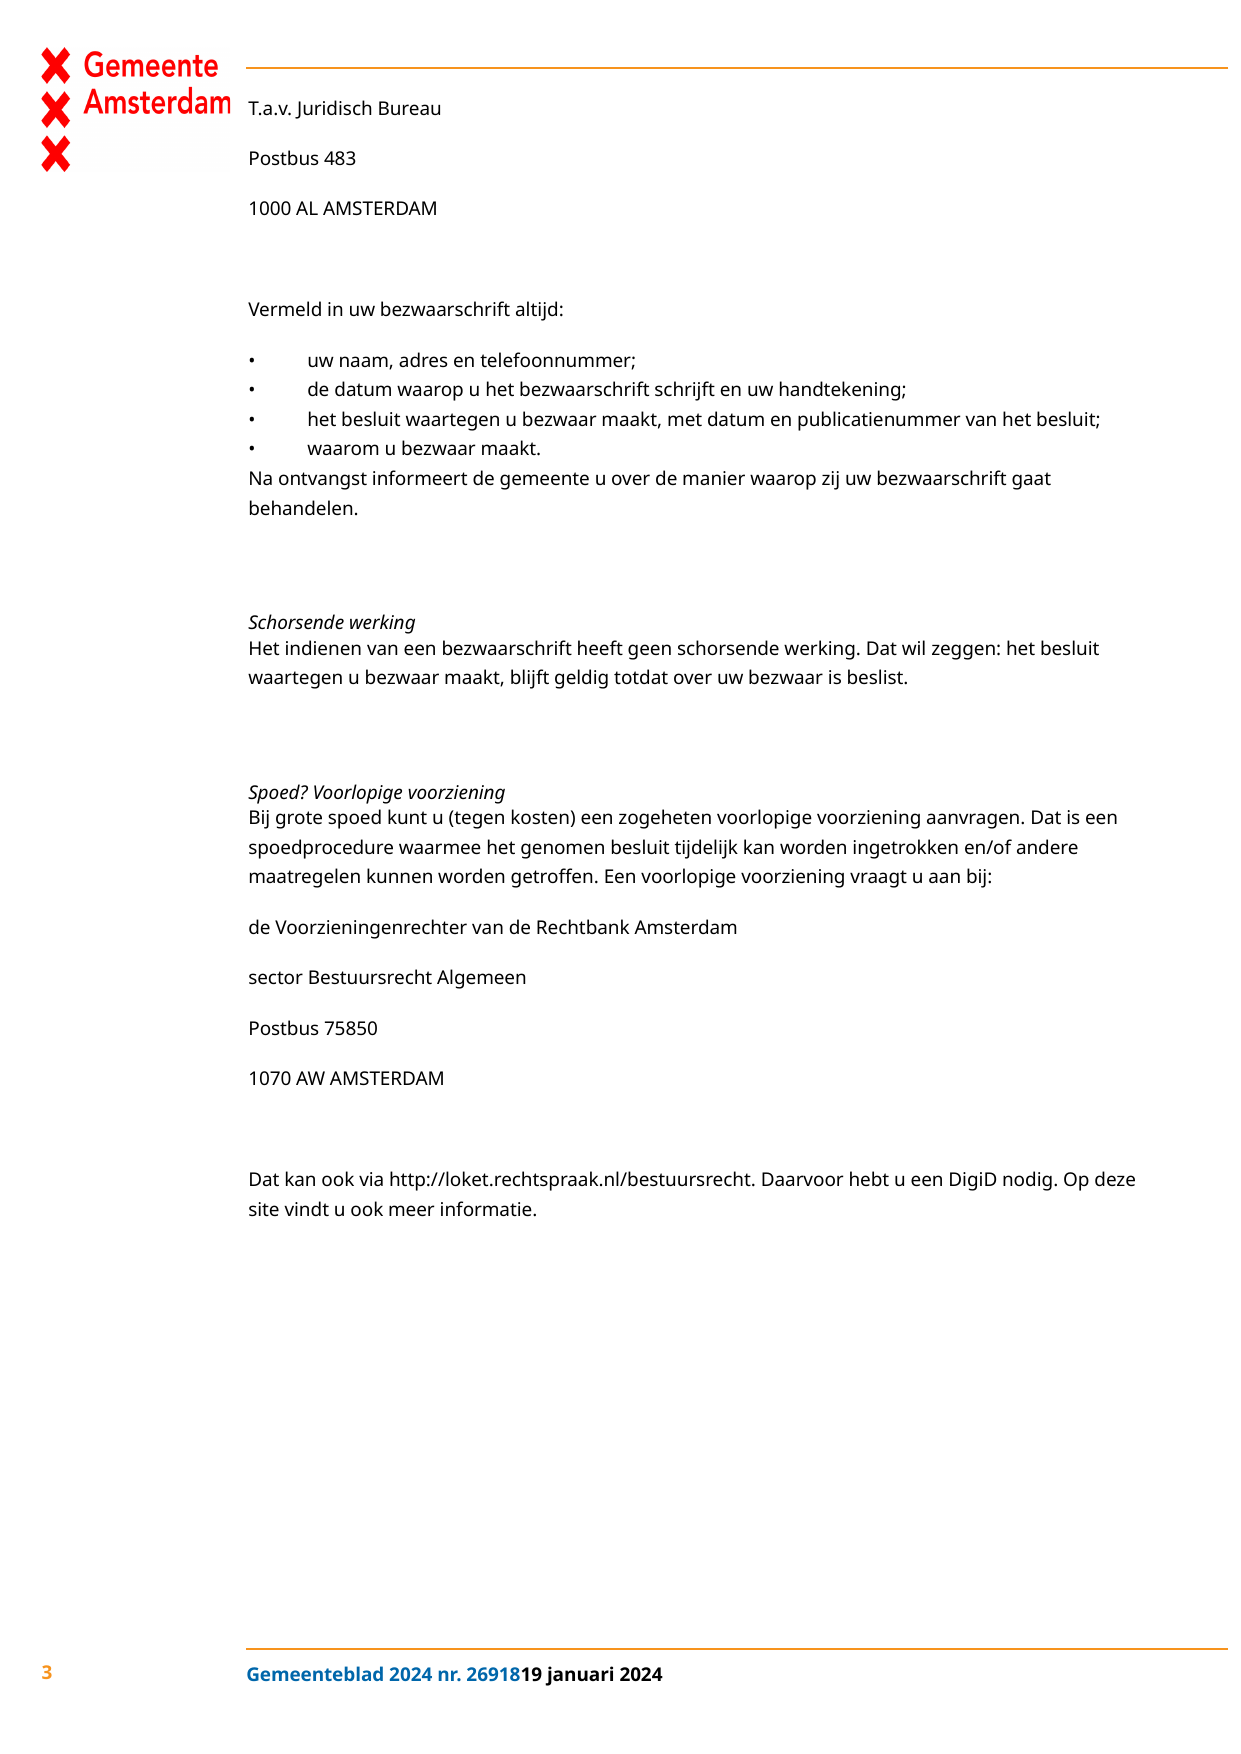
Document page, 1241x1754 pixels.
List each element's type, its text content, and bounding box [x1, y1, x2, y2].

list het besluit waartegen u bezwaar maakt, met datum en publicatienummer van het besluit; [248, 406, 1152, 432]
list waarom u bezwaar maakt. [248, 436, 1152, 461]
text Postbus 75850 [248, 1015, 1152, 1041]
list uw naam, adres en telefoonnummer; [248, 347, 1152, 373]
text Bij grote spoed kunt u (tegen kosten) een zogeheten voorlopige voorziening aanvragen. Dat is een spoedprocedure waarmee het genomen besluit tijdelijk kan worden ingetrokken en/of andere maatregelen kunnen worden getroffen. Een voorlopige voorziening vraagt u aan bij: [248, 804, 1152, 889]
text Na ontvangst informeert de gemeente u over de manier waarop zij uw bezwaarschrift gaat behandelen. [248, 465, 1152, 521]
text Postbus 483 [248, 145, 1152, 171]
text Dat kan ook via http://loket.rechtspraak.nl/bestuursrecht. Daarvoor hebt u een DigiD nodig. Op deze site vindt u ook meer informatie. [248, 1166, 1152, 1222]
text T.a.v. Juridisch Bureau [248, 95, 1152, 121]
text Vermeld in uw bezwaarschrift altijd: [248, 296, 1152, 322]
text Spoed? Voorlopige voorziening [248, 779, 1152, 804]
text sector Bestuursrecht Algemeen [248, 964, 1152, 990]
list de datum waarop u het bezwaarschrift schrijft en uw handtekening; [248, 376, 1152, 402]
text Schorsende werking [248, 609, 1152, 635]
text 1070 AW AMSTERDAM [248, 1065, 1152, 1091]
picture [41, 47, 231, 172]
text de Voorzieningenrechter van de Rechtbank Amsterdam [248, 914, 1152, 940]
text Het indienen van een bezwaarschrift heeft geen schorsende werking. Dat wil zeggen: het besluit waartegen u bezwaar maakt, blijft geldig totdat over uw bezwaar is beslist. [248, 635, 1152, 690]
text 1000 AL AMSTERDAM [248, 196, 1152, 221]
